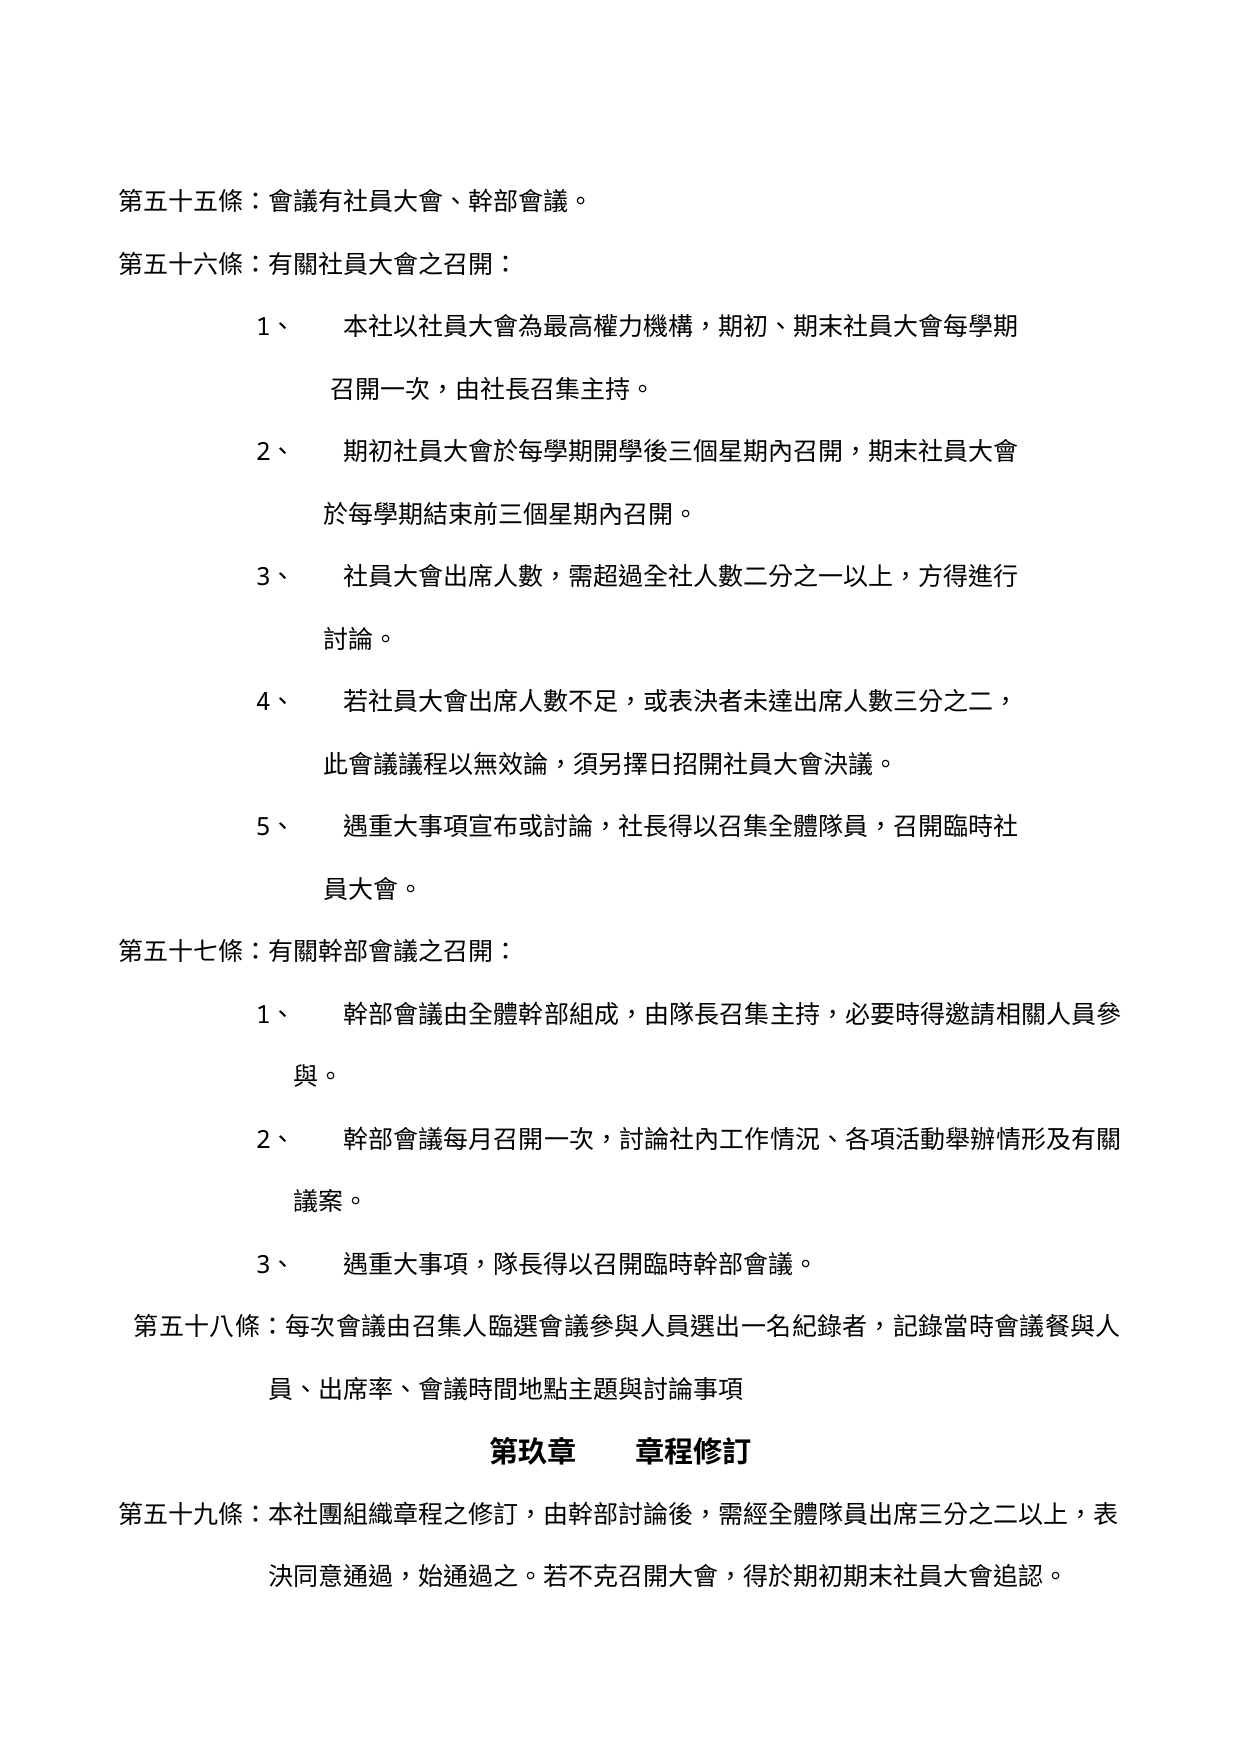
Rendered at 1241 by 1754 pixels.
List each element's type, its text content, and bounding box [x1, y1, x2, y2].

text 第五十八條：每次會議由召集人臨選會議參與人員選出一名紀錄者，記錄當時會議餐與人員、出席率、會議時間地點主題與討論事項 [118, 1283, 1122, 1408]
list 遇重大事項宣布或討論，社長得以召集全體隊員，召開臨時社 [256, 783, 1122, 846]
list 若社員大會出席人數不足，或表決者未達出席人數三分之二， [256, 658, 1122, 721]
text 召開一次，由社長召集主持。 [256, 346, 1122, 408]
list 本社以社員大會為最高權力機構，期初、期末社員大會每學期 [256, 283, 1122, 346]
text 此會議議程以無效論，須另擇日招開社員大會決議。 [293, 721, 1122, 783]
list 遇重大事項，隊長得以召開臨時幹部會議。 [256, 1221, 1122, 1283]
text 第五十五條：會議有社員大會、幹部會議。 [118, 158, 1122, 221]
list 期初社員大會於每學期開學後三個星期內召開，期末社員大會 [256, 408, 1122, 471]
text 第五十六條：有關社員大會之召開： [118, 221, 1122, 283]
text 第五十七條：有關幹部會議之召開： [118, 908, 1122, 971]
list 社員大會出席人數，需超過全社人數二分之一以上，方得進行 [256, 533, 1122, 596]
list 幹部會議由全體幹部組成，由隊長召集主持，必要時得邀請相關人員參與。 [256, 971, 1122, 1096]
text 討論。 [293, 596, 1122, 658]
text 第五十九條：本社團組織章程之修訂，由幹部討論後，需經全體隊員出席三分之二以上，表決同意通過，始通過之。若不克召開大會，得於期初期末社員大會追認。 [118, 1471, 1122, 1596]
list 幹部會議每月召開一次，討論社內工作情況、各項活動舉辦情形及有關議案。 [256, 1096, 1122, 1221]
text 於每學期結束前三個星期內召開。 [293, 471, 1122, 533]
text 第玖章 章程修訂 [118, 1408, 1122, 1471]
text 員大會。 [293, 846, 1122, 908]
